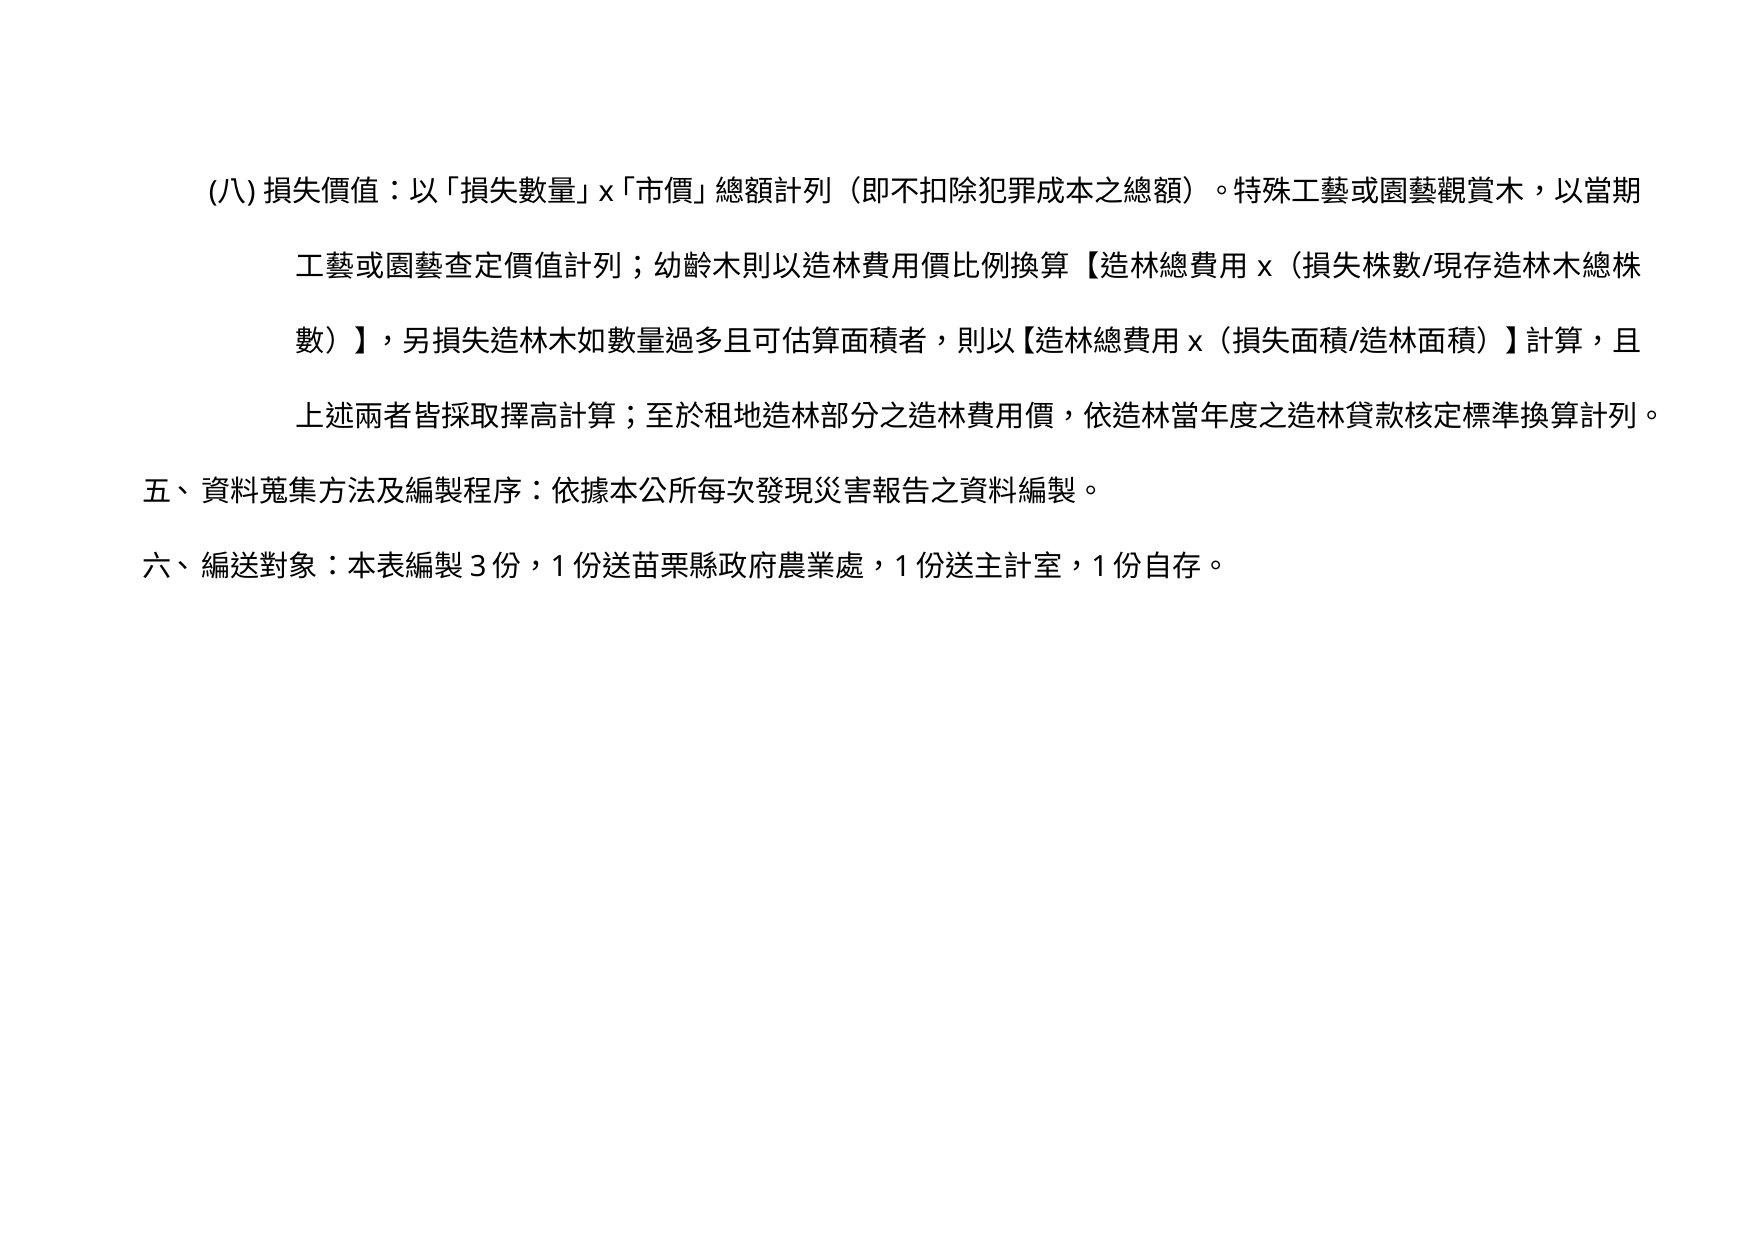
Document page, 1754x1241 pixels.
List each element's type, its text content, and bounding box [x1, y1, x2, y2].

text 五、 資料蒐集方法及編製程序：依據本公所每次發現災害報告之資料編製。 [142, 451, 1641, 526]
text 六、 編送對象：本表編製3份，1份送苗栗縣政府農業處，1份送主計室，1份自存。 [142, 526, 1641, 601]
text (八) 損失價值：以「損失數量」x「市價」總額計列（即不扣除犯罪成本之總額）。特殊工藝或園藝觀賞木，以當期工藝或園藝查定價值計列；幼齡木則以造林費用價比例換算【造林總費用 x（損失株數/現存造林木總株數）】，另損失造林木如數量過多且可估算面積者，則以【造林總費用 x（損失面積/造林面積）】計算，且上述兩者皆採取擇高計算；至於租地造林部分之造林費用價，依造林當年度之造林貸款核定標準換算計列。 [201, 151, 1641, 451]
